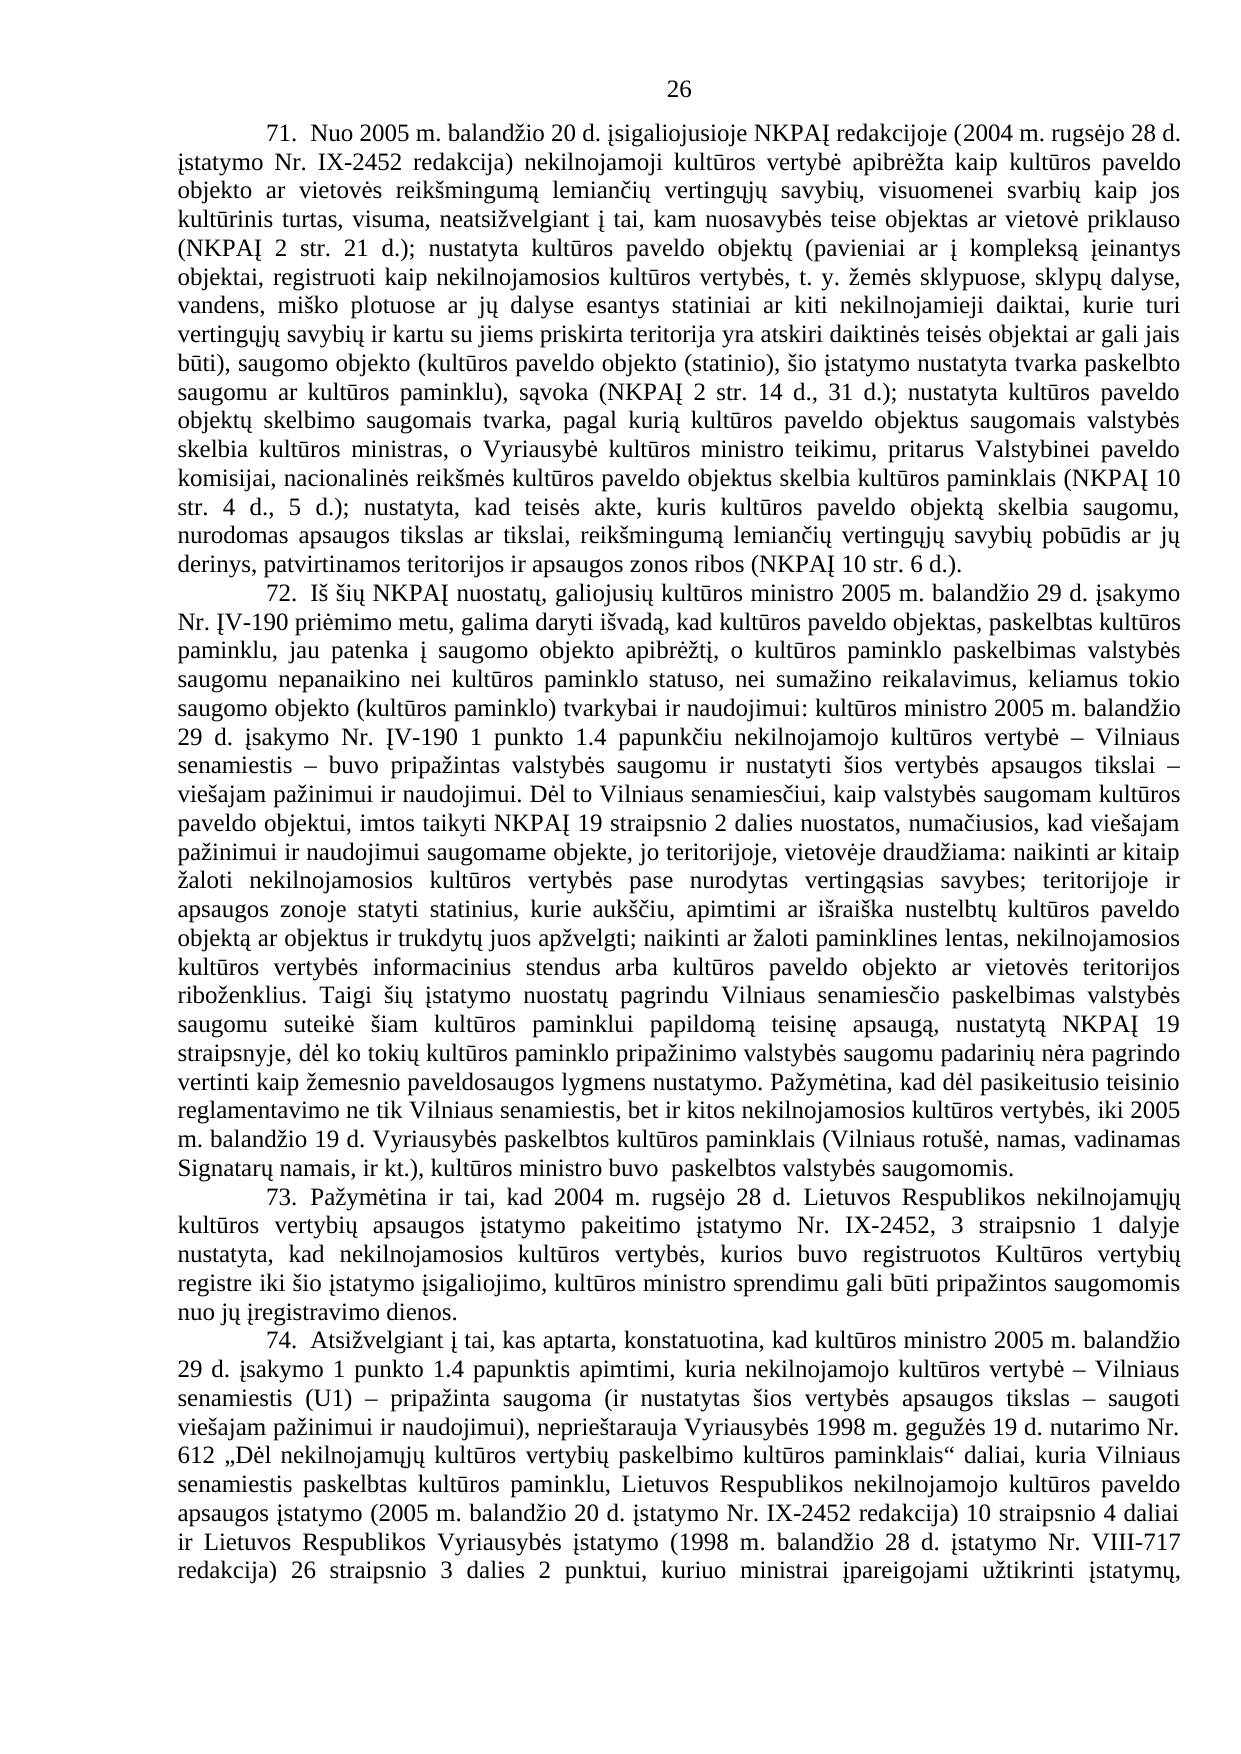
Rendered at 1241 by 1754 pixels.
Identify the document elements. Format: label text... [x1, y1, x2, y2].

text 73. Pažymėtina ir tai, kad 2004 m. rugsėjo 28 d. Lietuvos Respublikos nekilnojamųjų kultūros vertybių apsaugos įstatymo pakeitimo įstatymo Nr. IX-2452, 3 straipsnio 1 dalyje nustatyta, kad nekilnojamosios kultūros vertybės, kurios buvo registruotos Kultūros vertybių registre iki šio įstatymo įsigaliojimo, kultūros ministro sprendimu gali būti pripažintos saugomomis nuo jų įregistravimo dienos. [177, 1182, 1181, 1326]
text 72. Iš šių NKPAĮ nuostatų, galiojusių kultūros ministro 2005 m. balandžio 29 d. įsakymo Nr. ĮV-190 priėmimo metu, galima daryti išvadą, kad kultūros paveldo objektas, paskelbtas kultūros paminklu, jau patenka į saugomo objekto apibrėžtį, o kultūros paminklo paskelbimas valstybės saugomu nepanaikino nei kultūros paminklo statuso, nei sumažino reikalavimus, keliamus tokio saugomo objekto (kultūros paminklo) tvarkybai ir naudojimui: kultūros ministro 2005 m. balandžio 29 d. įsakymo Nr. ĮV-190 1 punkto 1.4 papunkčiu nekilnojamojo kultūros vertybė – Vilniaus senamiestis – buvo pripažintas valstybės saugomu ir nustatyti šios vertybės apsaugos tikslai – viešajam pažinimui ir naudojimui. Dėl to Vilniaus senamiesčiui, kaip valstybės saugomam kultūros paveldo objektui, imtos taikyti NKPAĮ 19 straipsnio 2 dalies nuostatos, numačiusios, kad viešajam pažinimui ir naudojimui saugomame objekte, jo teritorijoje, vietovėje draudžiama: naikinti ar kitaip žaloti nekilnojamosios kultūros vertybės pase nurodytas vertingąsias savybes; teritorijoje ir apsaugos zonoje statyti statinius, kurie aukščiu, apimtimi ar išraiška nustelbtų kultūros paveldo objektą ar objektus ir trukdytų juos apžvelgti; naikinti ar žaloti paminklines lentas, nekilnojamosios kultūros vertybės informacinius stendus arba kultūros paveldo objekto ar vietovės teritorijos riboženklius. Taigi šių įstatymo nuostatų pagrindu Vilniaus senamiesčio paskelbimas valstybės saugomu suteikė šiam kultūros paminklui papildomą teisinę apsaugą, nustatytą NKPAĮ 19 straipsnyje, dėl ko tokių kultūros paminklo pripažinimo valstybės saugomu padarinių nėra pagrindo vertinti kaip žemesnio paveldosaugos lygmens nustatymo. Pažymėtina, kad dėl pasikeitusio teisinio reglamentavimo ne tik Vilniaus senamiestis, bet ir kitos nekilnojamosios kultūros vertybės, iki 2005 m. balandžio 19 d. Vyriausybės paskelbtos kultūros paminklais (Vilniaus rotušė, namas, vadinamas Signatarų namais, ir kt.), kultūros ministro buvo paskelbtos valstybės saugomomis. [177, 578, 1181, 1182]
text 74. Atsižvelgiant į tai, kas aptarta, konstatuotina, kad kultūros ministro 2005 m. balandžio 29 d. įsakymo 1 punkto 1.4 papunktis apimtimi, kuria nekilnojamojo kultūros vertybė – Vilniaus senamiestis (U1) – pripažinta saugoma (ir nustatytas šios vertybės apsaugos tikslas – saugoti viešajam pažinimui ir naudojimui), neprieštarauja Vyriausybės 1998 m. gegužės 19 d. nutarimo Nr. 612 „Dėl nekilnojamųjų kultūros vertybių paskelbimo kultūros paminklais“ daliai, kuria Vilniaus senamiestis paskelbtas kultūros paminklu, Lietuvos Respublikos nekilnojamojo kultūros paveldo apsaugos įstatymo (2005 m. balandžio 20 d. įstatymo Nr. IX-2452 redakcija) 10 straipsnio 4 daliai ir Lietuvos Respublikos Vyriausybės įstatymo (1998 m. balandžio 28 d. įstatymo Nr. VIII-717 redakcija) 26 straipsnio 3 dalies 2 punktui, kuriuo ministrai įpareigojami užtikrinti įstatymų, [177, 1326, 1181, 1584]
text 71. Nuo 2005 m. balandžio 20 d. įsigaliojusioje NKPAĮ redakcijoje (2004 m. rugsėjo 28 d. įstatymo Nr. IX-2452 redakcija) nekilnojamoji kultūros vertybė apibrėžta kaip kultūros paveldo objekto ar vietovės reikšmingumą lemiančių vertingųjų savybių, visuomenei svarbių kaip jos kultūrinis turtas, visuma, neatsižvelgiant į tai, kam nuosavybės teise objektas ar vietovė priklauso (NKPAĮ 2 str. 21 d.); nustatyta kultūros paveldo objektų (pavieniai ar į kompleksą įeinantys objektai, registruoti kaip nekilnojamosios kultūros vertybės, t. y. žemės sklypuose, sklypų dalyse, vandens, miško plotuose ar jų dalyse esantys statiniai ar kiti nekilnojamieji daiktai, kurie turi vertingųjų savybių ir kartu su jiems priskirta teritorija yra atskiri daiktinės teisės objektai ar gali jais būti), saugomo objekto (kultūros paveldo objekto (statinio), šio įstatymo nustatyta tvarka paskelbto saugomu ar kultūros paminklu), sąvoka (NKPAĮ 2 str. 14 d., 31 d.); nustatyta kultūros paveldo objektų skelbimo saugomais tvarka, pagal kurią kultūros paveldo objektus saugomais valstybės skelbia kultūros ministras, o Vyriausybė kultūros ministro teikimu, pritarus Valstybinei paveldo komisijai, nacionalinės reikšmės kultūros paveldo objektus skelbia kultūros paminklais (NKPAĮ 10 str. 4 d., 5 d.); nustatyta, kad teisės akte, kuris kultūros paveldo objektą skelbia saugomu, nurodomas apsaugos tikslas ar tikslai, reikšmingumą lemiančių vertingųjų savybių pobūdis ar jų derinys, patvirtinamos teritorijos ir apsaugos zonos ribos (NKPAĮ 10 str. 6 d.). [177, 118, 1181, 578]
